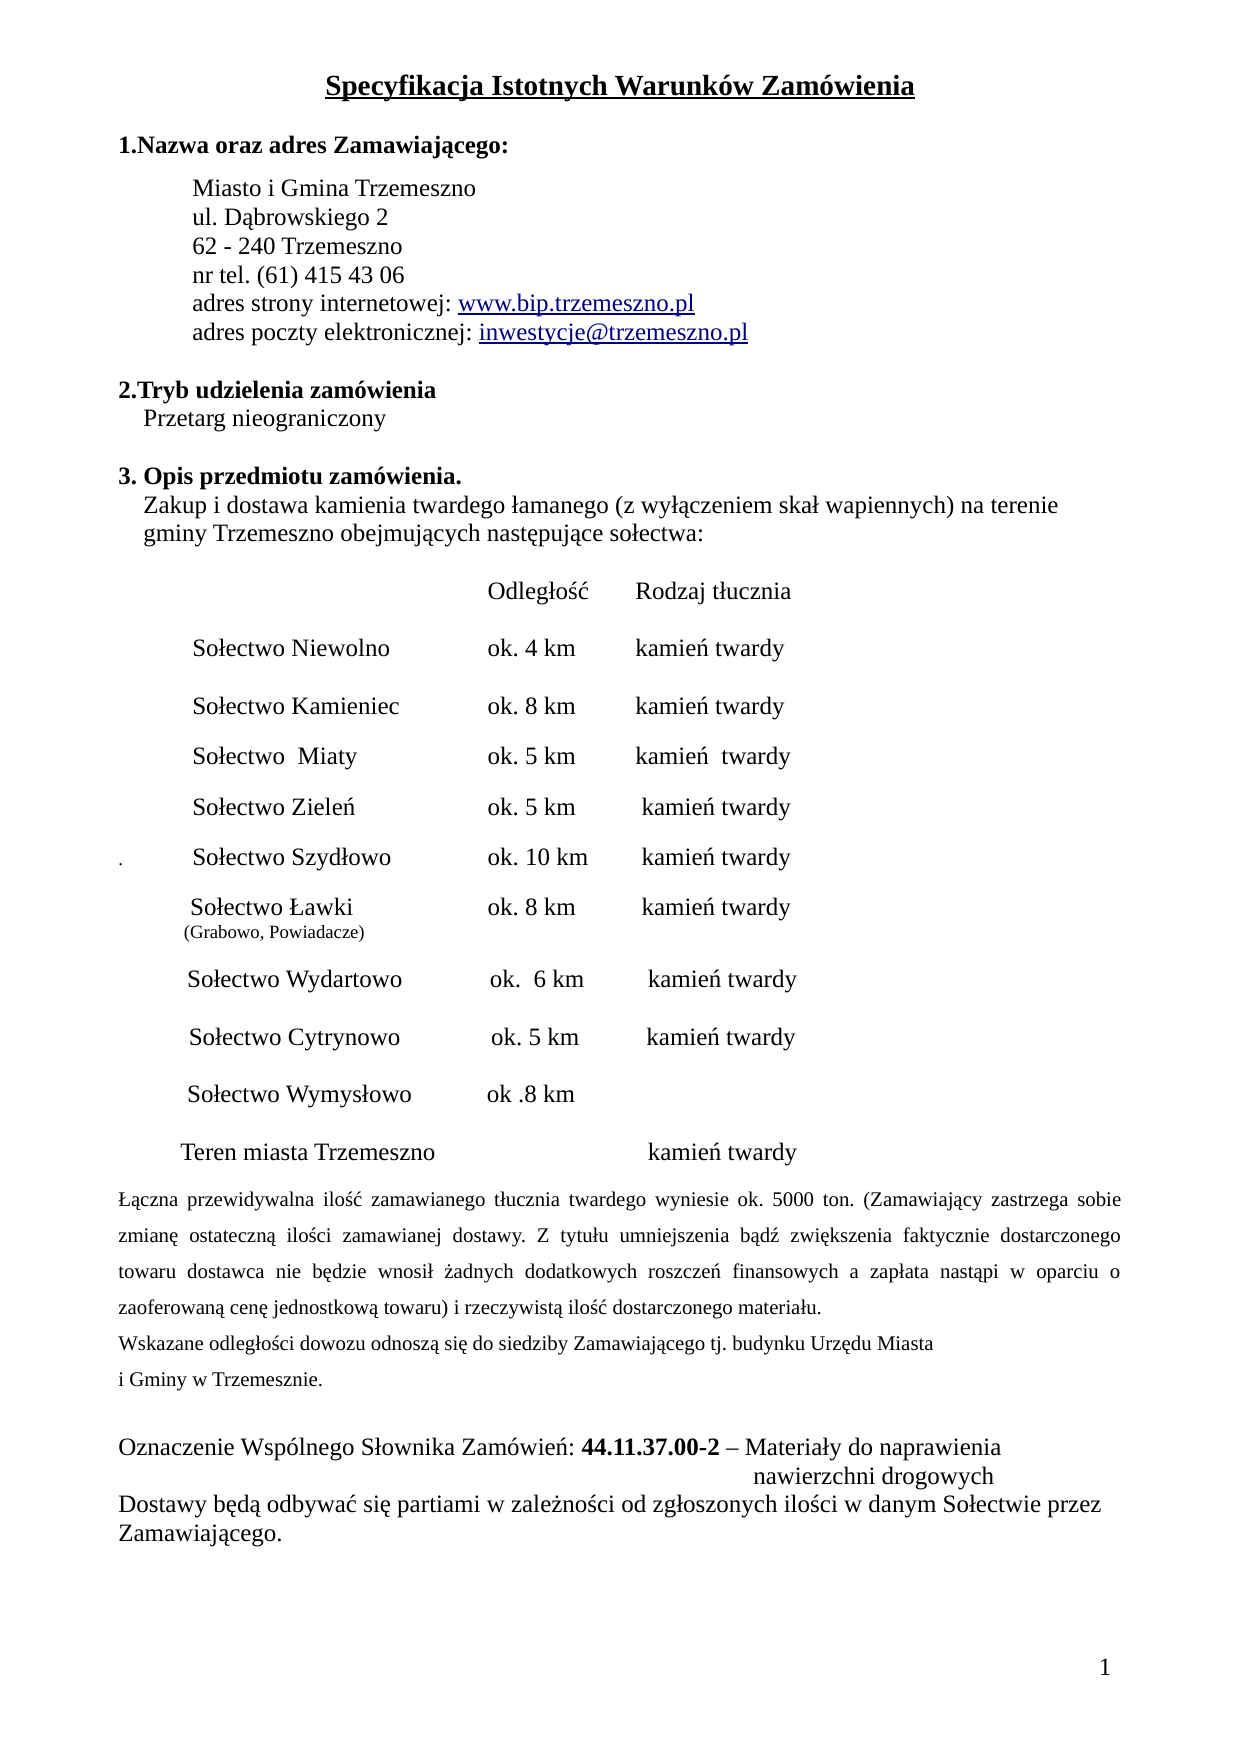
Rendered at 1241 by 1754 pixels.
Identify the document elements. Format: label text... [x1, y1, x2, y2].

text Przetarg nieograniczony [118, 403, 1122, 432]
text gminy Trzemeszno obejmujących następujące sołectwa: [118, 518, 1122, 576]
text Sołectwo Kamieniec ok. 8 km kamień twardy [118, 691, 1122, 720]
text ul. Dąbrowskiego 2 [118, 202, 1122, 231]
text 62 - 240 Trzemeszno [118, 231, 1122, 260]
text Odległość Rodzaj tłucznia Sołectwo Niewolno ok. 4 km kamień twardy [118, 576, 1122, 662]
text 3. Opis przedmiotu zamówienia. Zakup i dostawa kamienia twardego łamanego (z wyłączeniem skał wapiennych) na terenie [118, 461, 1122, 518]
text Sołectwo Ławki ok. 8 km kamień twardy [118, 892, 1122, 921]
text 1.Nazwa oraz adres Zamawiającego: [118, 130, 1122, 159]
text Sołectwo Miaty ok. 5 km kamień twardy [118, 741, 1122, 770]
text Dostawy będą odbywać się partiami w zależności od zgłoszonych ilości w danym Sołectwie przez Zamawiającego. [118, 1489, 1122, 1547]
text Sołectwo Wydartowo ok. 6 km kamień twardy [118, 964, 1122, 993]
text Wskazane odległości dowozu odnoszą się do siedziby Zamawiającego tj. budynku Urzędu Miasta i Gminy w Trzemesznie. [118, 1331, 1122, 1391]
text adres strony internetowej: www.bip.trzemeszno.pl [118, 288, 1122, 317]
text Specyfikacja Istotnych Warunków Zamówienia [118, 68, 1122, 102]
text (Grabowo, Powiadacze) [118, 921, 1122, 943]
text Łączna przewidywalna ilość zamawianego tłucznia twardego wyniesie ok. 5000 ton. (Zamawiający zastrzega sobie zmianę ostateczną ilości zamawianej dostawy. Z tytułu umniejszenia bądź zwiększenia faktycznie dostarczonego towaru dostawca nie będzie wnosił żadnych dodatkowych roszczeń finansowych a zapłata nastąpi w oparciu o zaoferowaną cenę jednostkową towaru) i rzeczywistą ilość dostarczonego materiału. [118, 1187, 1122, 1319]
text Teren miasta Trzemeszno kamień twardy [118, 1137, 1122, 1165]
text nr tel. (61) 415 43 06 [118, 260, 1122, 288]
text adres poczty elektronicznej: inwestycje@trzemeszno.pl [118, 317, 1122, 346]
text Oznaczenie Wspólnego Słownika Zamówień: 44.11.37.00-2 – Materiały do naprawienia nawierzchni drogowych [118, 1432, 1122, 1489]
text . Sołectwo Szydłowo ok. 10 km kamień twardy [118, 842, 1122, 871]
text Sołectwo Wymysłowo ok .8 km [118, 1079, 1122, 1108]
text Sołectwo Cytrynowo ok. 5 km kamień twardy [118, 1022, 1122, 1050]
text Miasto i Gmina Trzemeszno [118, 173, 1122, 202]
text Sołectwo Zieleń ok. 5 km kamień twardy [118, 792, 1122, 820]
text 2.Tryb udzielenia zamówienia [118, 375, 1122, 403]
